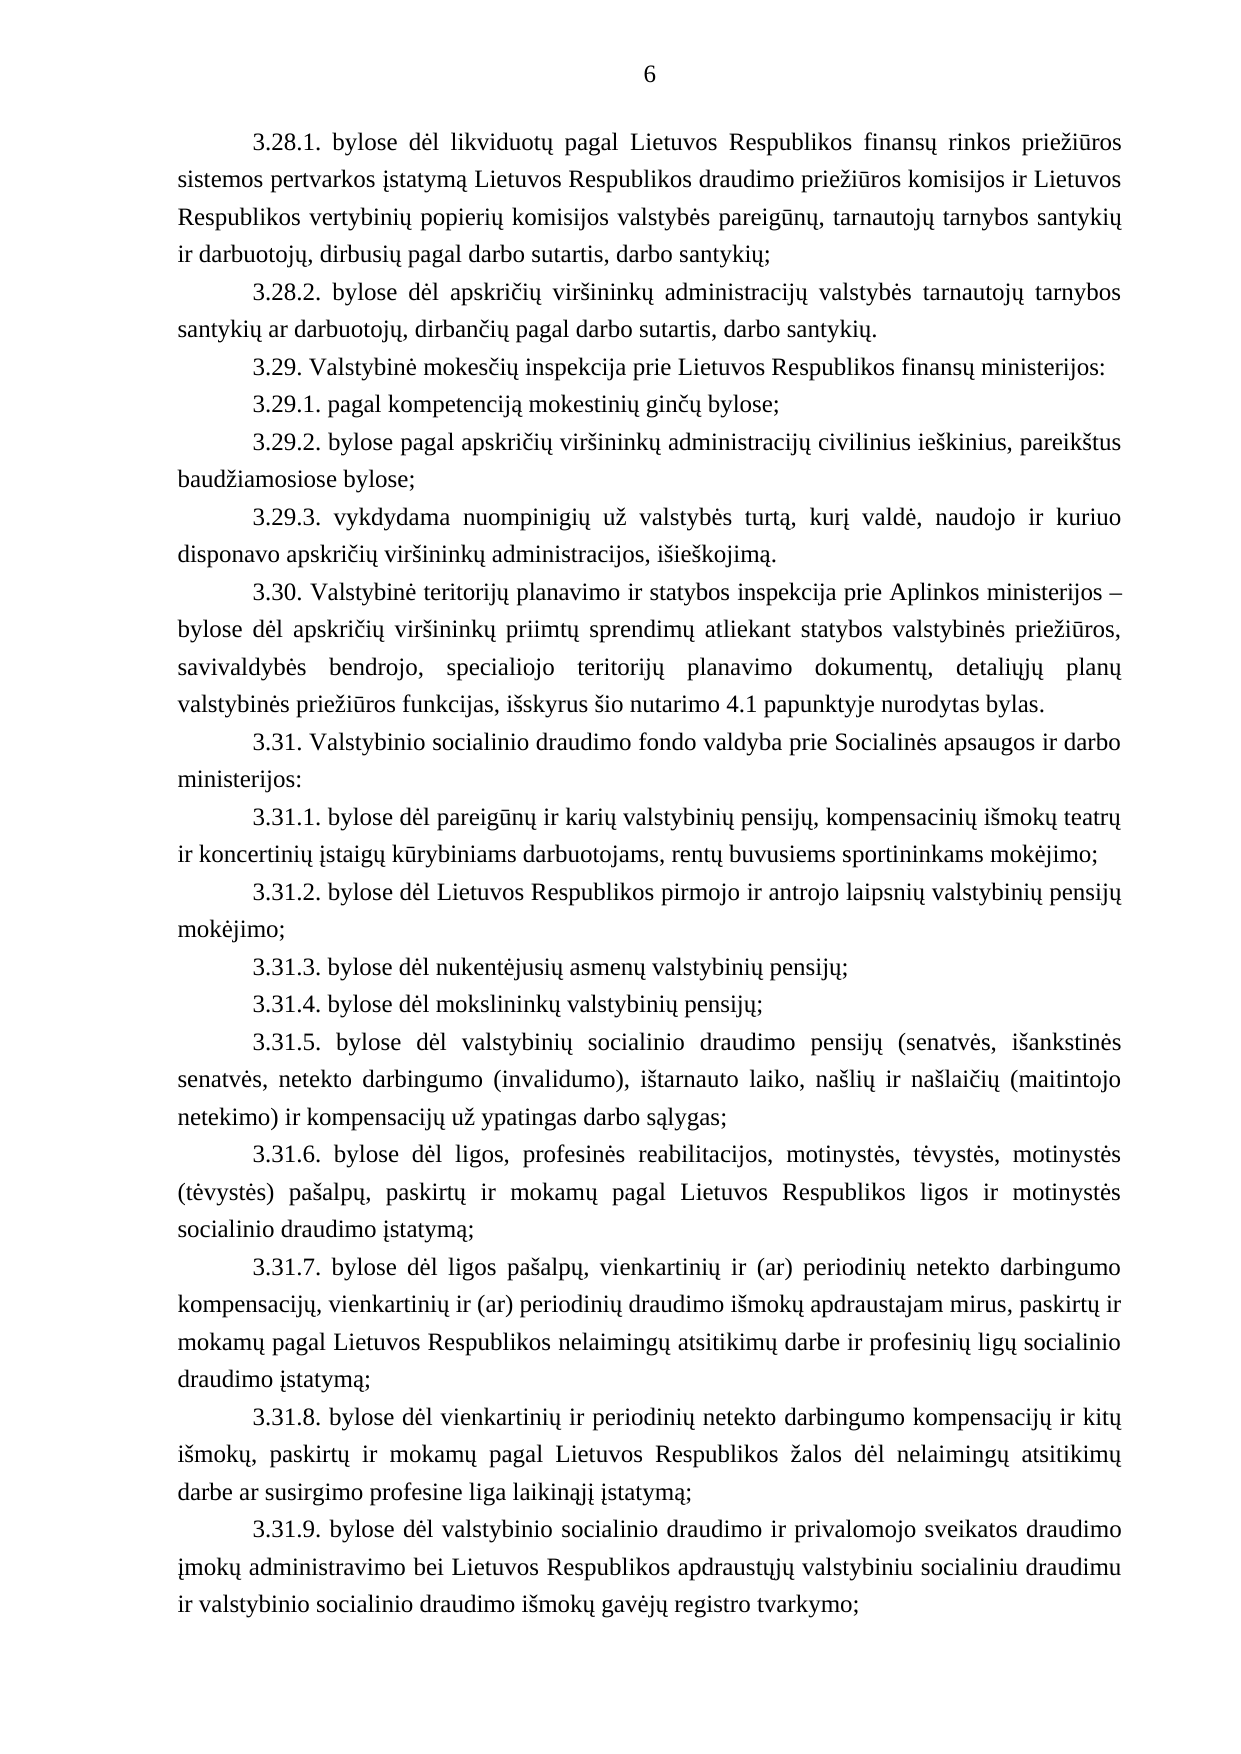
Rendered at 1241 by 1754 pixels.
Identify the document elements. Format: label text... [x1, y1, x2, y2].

text 3.31. Valstybinio socialinio draudimo fondo valdyba prie Socialinės apsaugos ir darbo ministerijos: [177, 718, 1122, 793]
text 3.31.2. bylose dėl Lietuvos Respublikos pirmojo ir antrojo laipsnių valstybinių pensijų mokėjimo; [177, 868, 1122, 943]
text 3.28.2. bylose dėl apskričių viršininkų administracijų valstybės tarnautojų tarnybos santykių ar darbuotojų, dirbančių pagal darbo sutartis, darbo santykių. [177, 268, 1122, 343]
text 3.31.8. bylose dėl vienkartinių ir periodinių netekto darbingumo kompensacijų ir kitų išmokų, paskirtų ir mokamų pagal Lietuvos Respublikos žalos dėl nelaimingų atsitikimų darbe ar susirgimo profesine liga laikinąjį įstatymą; [177, 1393, 1122, 1506]
text 3.31.6. bylose dėl ligos, profesinės reabilitacijos, motinystės, tėvystės, motinystės (tėvystės) pašalpų, paskirtų ir mokamų pagal Lietuvos Respublikos ligos ir motinystės socialinio draudimo įstatymą; [177, 1131, 1122, 1243]
text 3.31.9. bylose dėl valstybinio socialinio draudimo ir privalomojo sveikatos draudimo įmokų administravimo bei Lietuvos Respublikos apdraustųjų valstybiniu socialiniu draudimu ir valstybinio socialinio draudimo išmokų gavėjų registro tvarkymo; [177, 1506, 1122, 1618]
text 3.31.7. bylose dėl ligos pašalpų, vienkartinių ir (ar) periodinių netekto darbingumo kompensacijų, vienkartinių ir (ar) periodinių draudimo išmokų apdraustajam mirus, paskirtų ir mokamų pagal Lietuvos Respublikos nelaimingų atsitikimų darbe ir profesinių ligų socialinio draudimo įstatymą; [177, 1243, 1122, 1393]
text 3.29.3. vykdydama nuompinigių už valstybės turtą, kurį valdė, naudojo ir kuriuo disponavo apskričių viršininkų administracijos, išieškojimą. [177, 493, 1122, 568]
text 3.29. Valstybinė mokesčių inspekcija prie Lietuvos Respublikos finansų ministerijos: [177, 343, 1122, 381]
text 3.31.5. bylose dėl valstybinių socialinio draudimo pensijų (senatvės, išankstinės senatvės, netekto darbingumo (invalidumo), ištarnauto laiko, našlių ir našlaičių (maitintojo netekimo) ir kompensacijų už ypatingas darbo sąlygas; [177, 1018, 1122, 1131]
text 3.29.1. pagal kompetenciją mokestinių ginčų bylose; [177, 381, 1122, 418]
text 3.31.3. bylose dėl nukentėjusių asmenų valstybinių pensijų; [177, 943, 1122, 981]
text 3.28.1. bylose dėl likviduotų pagal Lietuvos Respublikos finansų rinkos priežiūros sistemos pertvarkos įstatymą Lietuvos Respublikos draudimo priežiūros komisijos ir Lietuvos Respublikos vertybinių popierių komisijos valstybės pareigūnų, tarnautojų tarnybos santykių ir darbuotojų, dirbusių pagal darbo sutartis, darbo santykių; [177, 118, 1122, 268]
text 3.31.1. bylose dėl pareigūnų ir karių valstybinių pensijų, kompensacinių išmokų teatrų ir koncertinių įstaigų kūrybiniams darbuotojams, rentų buvusiems sportininkams mokėjimo; [177, 793, 1122, 868]
text 3.29.2. bylose pagal apskričių viršininkų administracijų civilinius ieškinius, pareikštus baudžiamosiose bylose; [177, 418, 1122, 493]
text 3.31.4. bylose dėl mokslininkų valstybinių pensijų; [177, 981, 1122, 1018]
text 3.30. Valstybinė teritorijų planavimo ir statybos inspekcija prie Aplinkos ministerijos – bylose dėl apskričių viršininkų priimtų sprendimų atliekant statybos valstybinės priežiūros, savivaldybės bendrojo, specialiojo teritorijų planavimo dokumentų, detaliųjų planų valstybinės priežiūros funkcijas, išskyrus šio nutarimo 4.1 papunktyje nurodytas bylas. [177, 568, 1122, 718]
